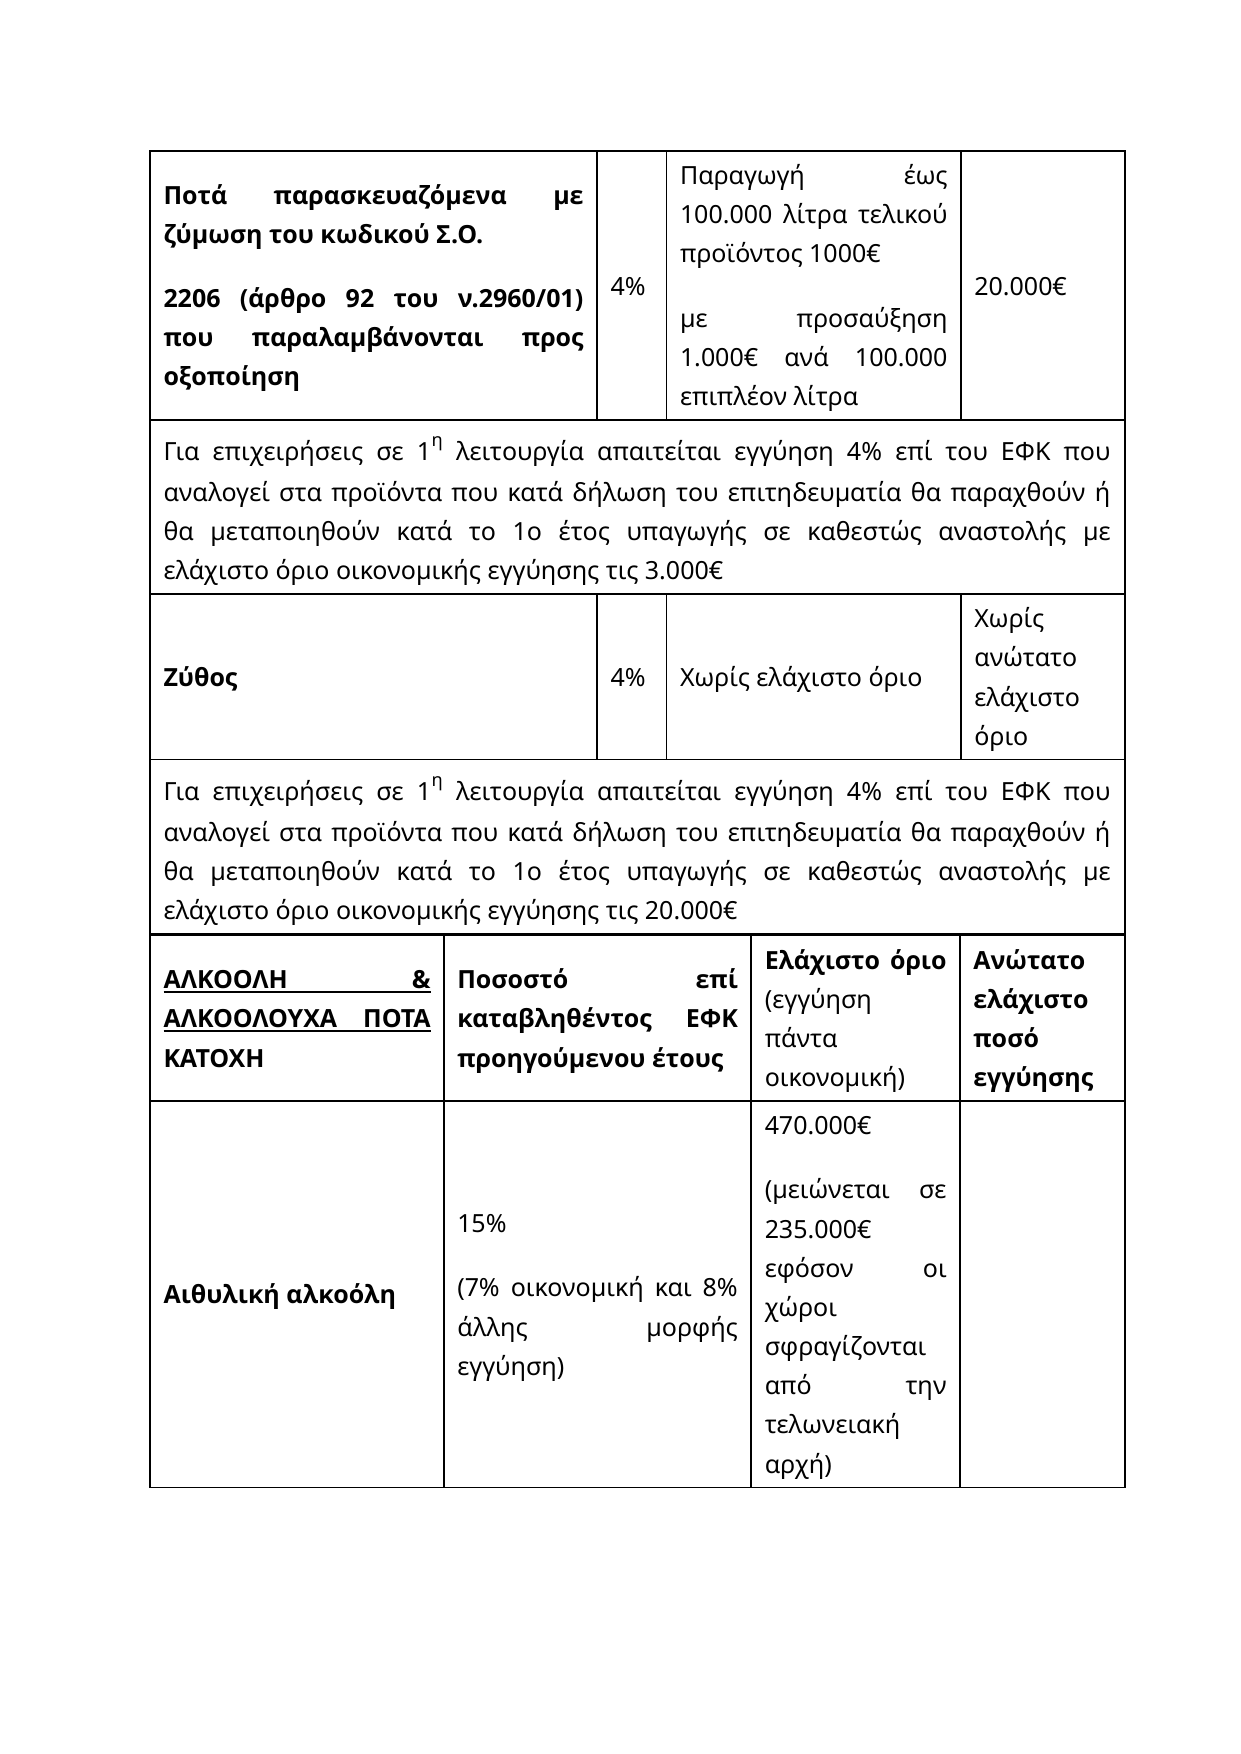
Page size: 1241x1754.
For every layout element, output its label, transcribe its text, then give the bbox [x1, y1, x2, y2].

table_cell Χωρίς ανώτατο ελάχιστο όριο [962, 595, 1124, 759]
table_header Ποσοστό επί καταβληθέντος ΕΦΚ προηγούμενου έτους [445, 936, 750, 1100]
table_header ΑΛΚΟΟΛΗ & ΑΛΚΟΟΛΟΥΧΑ ΠΟΤΑ ΚΑΤΟΧΗ [151, 936, 443, 1100]
table_header Ελάχιστο όριο (εγγύηση πάντα οικονομική) [752, 936, 959, 1100]
table_cell 15% (7% οικονομική και 8% άλλης μορφής εγγύηση) [445, 1102, 750, 1487]
table_cell Ζύθος [151, 595, 596, 759]
table_cell 470.000€ (μειώνεται σε 235.000€ εφόσον οι χώροι σφραγίζονται από την τελωνειακή αρχή) [752, 1102, 959, 1487]
table_cell 4% [598, 595, 666, 759]
table_header 4% [598, 152, 666, 419]
table_header Παραγωγή έως 100.000 λίτρα τελικού προϊόντος 1000€ με προσαύξηση 1.000€ ανά 100.000 επιπλέον λίτρα [667, 152, 960, 419]
table_cell Αιθυλική αλκοόλη [151, 1102, 443, 1487]
table_cell Χωρίς ελάχιστο όριο [667, 595, 960, 759]
table_header 20.000€ [962, 152, 1124, 419]
table_header Ποτά παρασκευαζόμενα με ζύμωση του κωδικού Σ.Ο. 2206 (άρθρο 92 του ν.2960/01) που παραλαμβάνονται προς οξοποίηση [151, 152, 596, 419]
table_header Ανώτατο ελάχιστο ποσό εγγύησης [961, 936, 1124, 1100]
table_cell Για επιχειρήσεις σε 1η λειτουργία απαιτείται εγγύηση 4% επί του ΕΦΚ που αναλογεί στα προϊόντα που κατά δήλωση του επιτηδευματία θα παραχθούν ή θα μεταποιηθούν κατά το 1ο έτος υπαγωγής σε καθεστώς αναστολής με ελάχιστο όριο οικονομικής εγγύησης τις 3.000€ [151, 421, 1124, 593]
table_cell Για επιχειρήσεις σε 1η λειτουργία απαιτείται εγγύηση 4% επί του ΕΦΚ που αναλογεί στα προϊόντα που κατά δήλωση του επιτηδευματία θα παραχθούν ή θα μεταποιηθούν κατά το 1ο έτος υπαγωγής σε καθεστώς αναστολής με ελάχιστο όριο οικονομικής εγγύησης τις 20.000€ [151, 760, 1124, 933]
table_cell [961, 1102, 1124, 1487]
